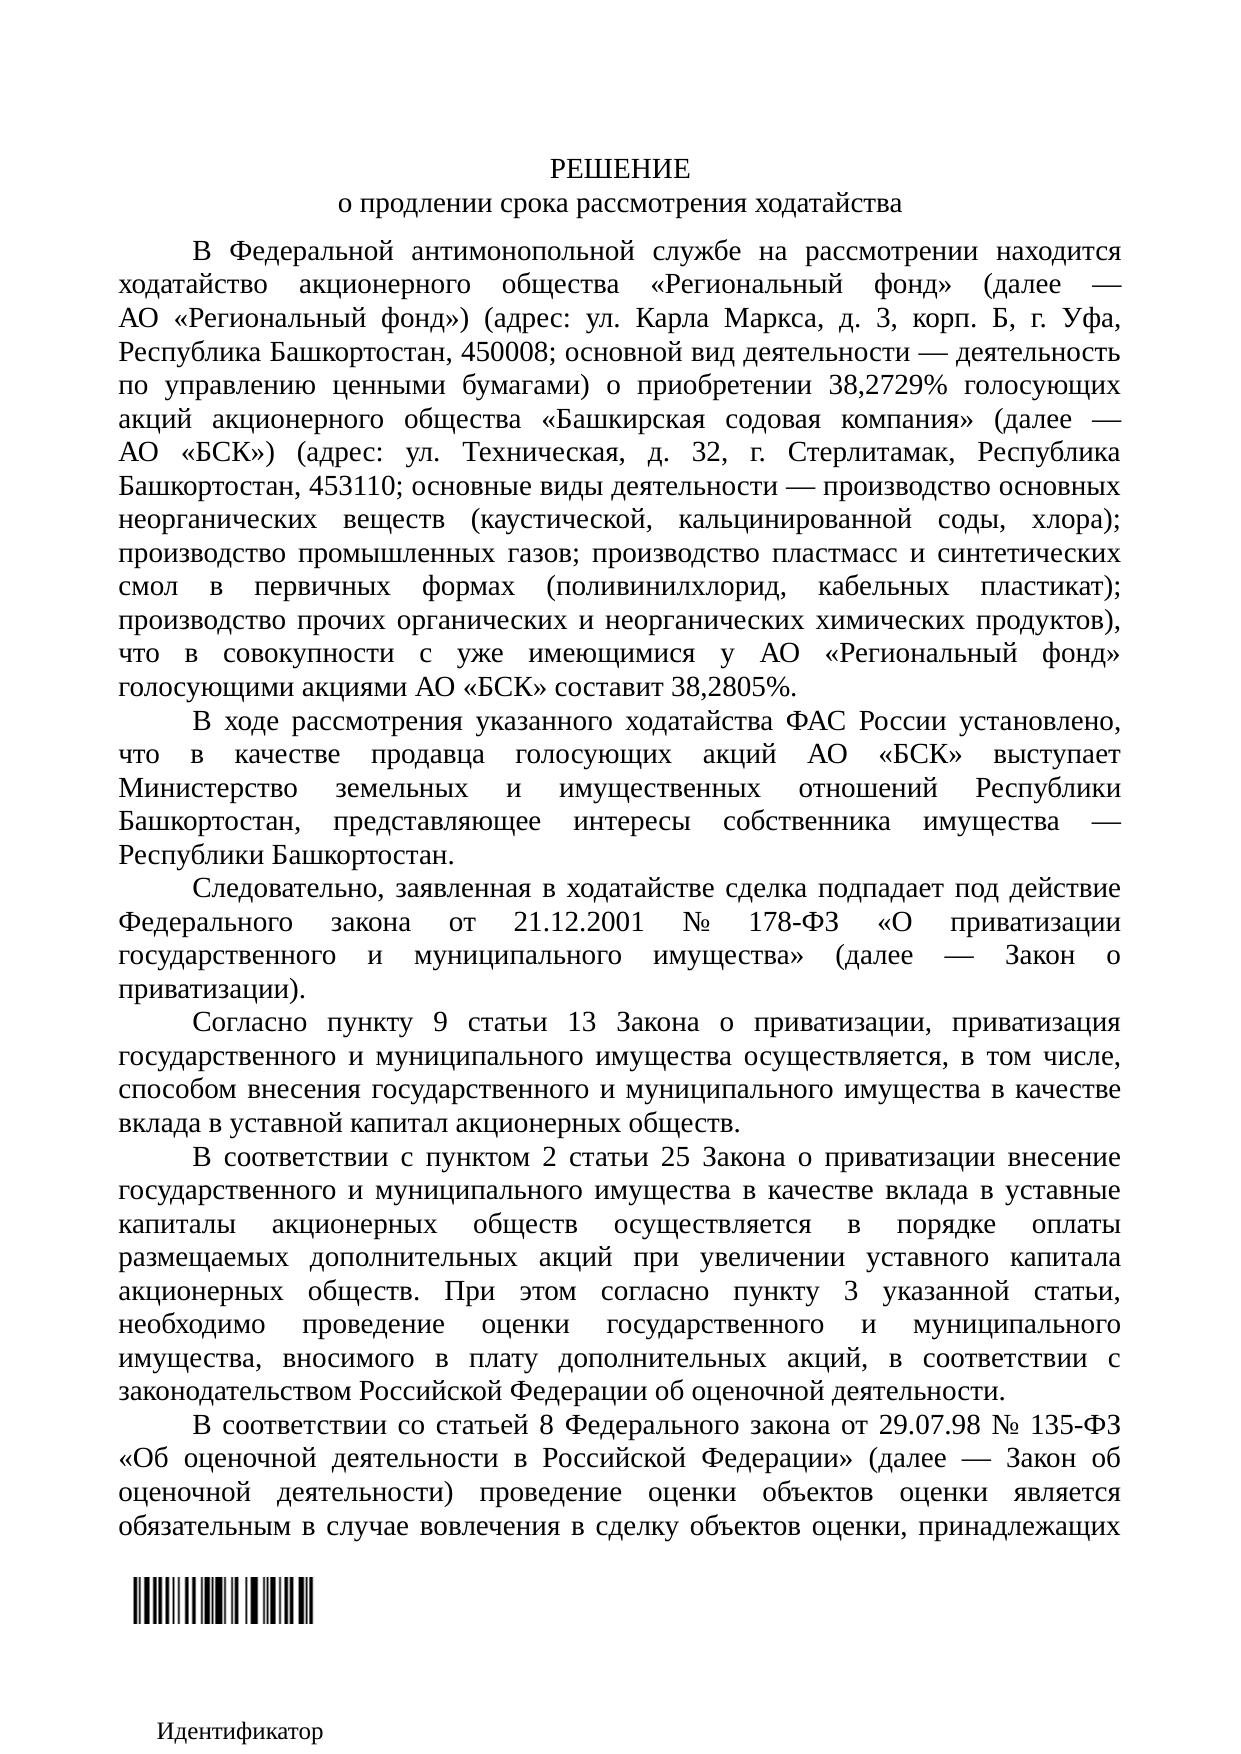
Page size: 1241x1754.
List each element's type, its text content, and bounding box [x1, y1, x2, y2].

text В Федеральной антимонопольной службе на рассмотрении находится ходатайство акционерного общества «Региональный фонд» (далее — АО «Региональный фонд») (адрес: ул. Карла Маркса, д. 3, корп. Б, г. Уфа, Республика Башкортостан, 450008; основной вид деятельности — деятельность по управлению ценными бумагами) о приобретении 38,2729% голосующих акций акционерного общества «Башкирская содовая компания» (далее — АО «БСК») (адрес: ул. Техническая, д. 32, г. Стерлитамак, Республика Башкортостан, 453110; основные виды деятельности — производство основных неорганических веществ (каустической, кальцинированной соды, хлора); производство промышленных газов; производство пластмасс и синтетических смол в первичных формах (поливинилхлорид, кабельных пластикат); производство прочих органических и неорганических химических продуктов), что в совокупности с уже имеющимися у АО «Региональный фонд» голосующими акциями АО «БСК» составит 38,2805%. [118, 233, 1122, 703]
picture [118, 1577, 331, 1624]
text Следовательно, заявленная в ходатайстве сделка подпадает под действие Федерального закона от 21.12.2001 № 178-ФЗ «О приватизации государственного и муниципального имущества» (далее — Закон о приватизации). [118, 870, 1122, 1004]
text В ходе рассмотрения указанного ходатайства ФАС России установлено, что в качестве продавца голосующих акций АО «БСК» выступает Министерство земельных и имущественных отношений Республики Башкортостан, представляющее интересы собственника имущества — Республики Башкортостан. [118, 703, 1122, 870]
text Согласно пункту 9 статьи 13 Закона о приватизации, приватизация государственного и муниципального имущества осуществляется, в том числе, способом внесения государственного и муниципального имущества в качестве вклада в уставной капитал акционерных обществ. [118, 1004, 1122, 1139]
text В соответствии с пунктом 2 статьи 25 Закона о приватизации внесение государственного и муниципального имущества в качестве вклада в уставные капиталы акционерных обществ осуществляется в порядке оплаты размещаемых дополнительных акций при увеличении уставного капитала акционерных обществ. При этом согласно пункту 3 указанной статьи, необходимо проведение оценки государственного и муниципального имущества, вносимого в плату дополнительных акций, в соответствии с законодательством Российской Федерации об оценочной деятельности. [118, 1139, 1122, 1407]
text РЕШЕНИЕ [118, 152, 1122, 185]
text В соответствии со статьей 8 Федерального закона от 29.07.98 № 135-ФЗ «Об оценочной деятельности в Российской Федерации» (далее — Закон об оценочной деятельности) проведение оценки объектов оценки является обязательным в случае вовлечения в сделку объектов оценки, принадлежащих [118, 1407, 1122, 1541]
text о продлении срока рассмотрения ходатайства [118, 185, 1122, 219]
